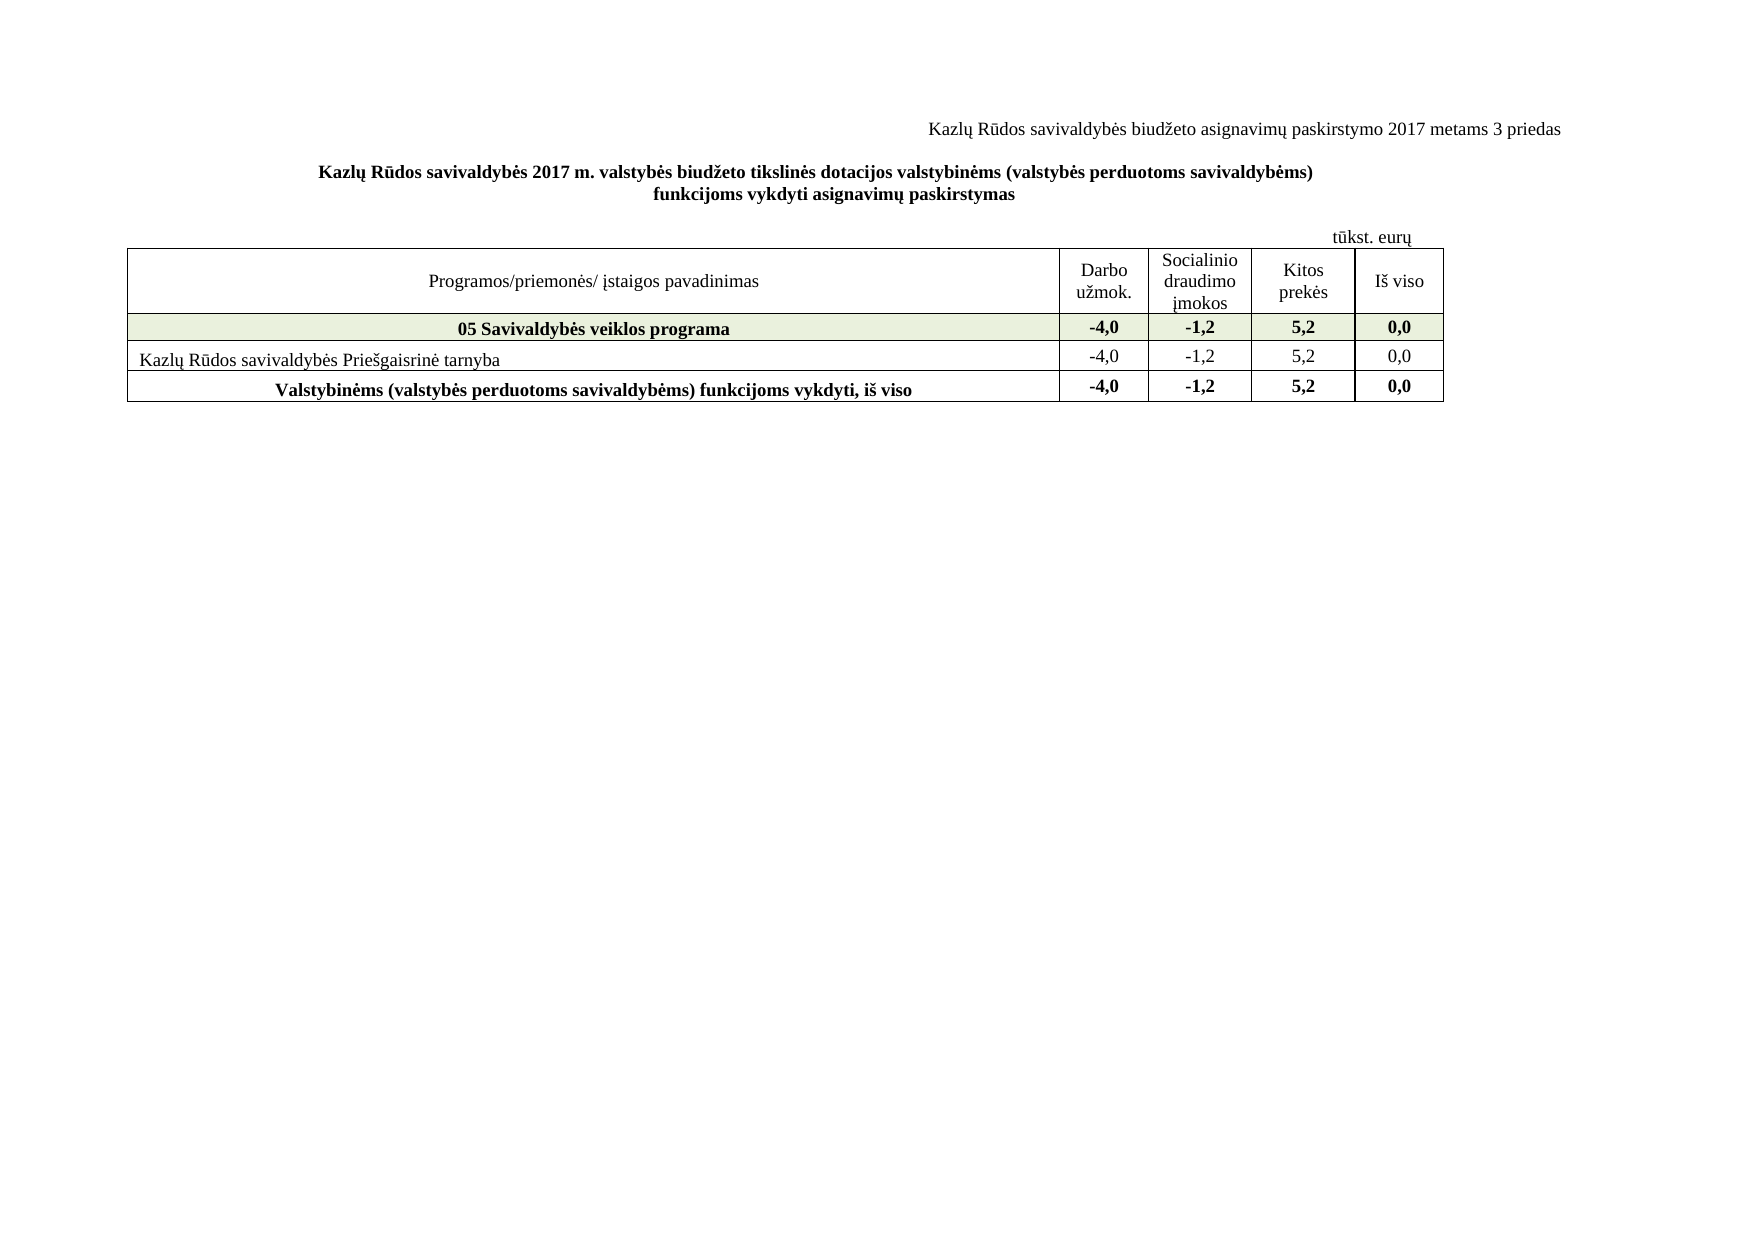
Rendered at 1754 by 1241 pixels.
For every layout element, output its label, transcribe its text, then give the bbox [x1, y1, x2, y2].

table_cell 5,2 [1252, 371, 1354, 401]
table_cell -1,2 [1149, 371, 1251, 401]
table_header Darbo užmok. [1060, 249, 1148, 313]
table_cell Kazlų Rūdos savivaldybės Priešgaisrinė tarnyba [128, 341, 1059, 370]
table_cell -1,2 [1149, 314, 1251, 340]
table_cell 5,2 [1252, 341, 1354, 370]
text Kazlų Rūdos savivaldybės biudžeto asignavimų paskirstymo 2017 metams 3 priedas [928, 118, 1636, 140]
table_cell -4,0 [1060, 314, 1148, 340]
table_cell -4,0 [1060, 371, 1148, 401]
table_header Iš viso [1356, 249, 1443, 313]
table_cell Valstybinėms (valstybės perduotoms savivaldybėms) funkcijoms vykdyti, iš viso [128, 371, 1059, 401]
table_cell 5,2 [1252, 314, 1354, 340]
table_cell 0,0 [1356, 314, 1443, 340]
table_header Programos/priemonės/ įstaigos pavadinimas [128, 249, 1059, 313]
text tūkst. eurų [118, 226, 1636, 248]
table_cell 05 Savivaldybės veiklos programa [128, 314, 1059, 340]
table_header Socialinio draudimo įmokos [1149, 249, 1251, 313]
text funkcijoms vykdyti asignavimų paskirstymas [118, 183, 1636, 204]
table_cell -1,2 [1149, 341, 1251, 370]
table_cell 0,0 [1356, 371, 1443, 401]
table_cell 0,0 [1356, 341, 1443, 370]
table_header Kitos prekės [1252, 249, 1354, 313]
table_cell -4,0 [1060, 341, 1148, 370]
text Kazlų Rūdos savivaldybės 2017 m. valstybės biudžeto tikslinės dotacijos valstybinėms (valstybės perduotoms savivaldybėms) [118, 161, 1636, 183]
